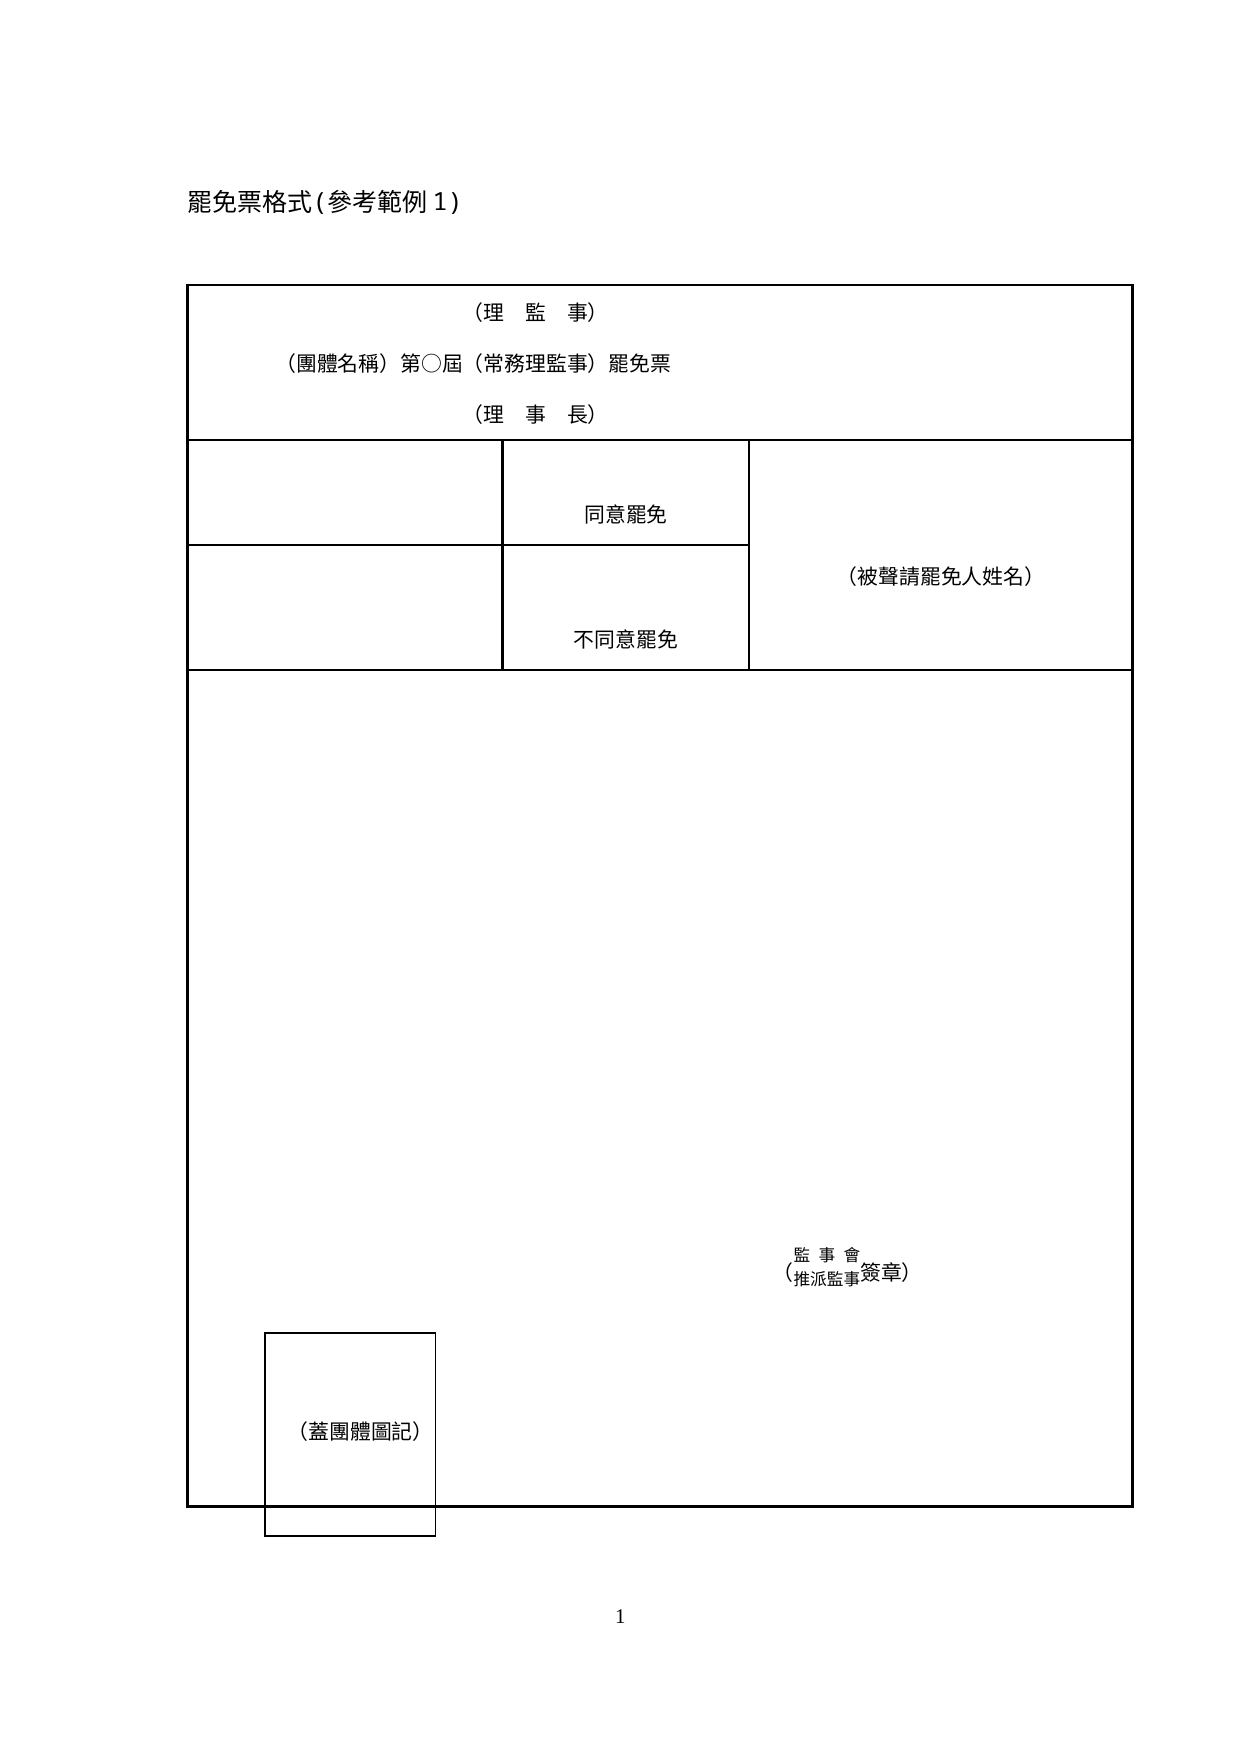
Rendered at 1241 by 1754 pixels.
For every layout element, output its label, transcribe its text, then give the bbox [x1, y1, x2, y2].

table_cell 不同意罷免 [504, 546, 748, 669]
table_cell [189, 441, 501, 544]
text 罷免票格式(參考範例1) [187, 159, 1053, 221]
table_cell （監 事 會推派監事簽章） （蓋團體圖記） 中華民國 ○ 年 ○ 月 ○ 日 [266, 1334, 435, 1505]
table_cell [189, 546, 501, 669]
table_cell 同意罷免 [504, 441, 748, 544]
table_cell （被聲請罷免人姓名） [750, 441, 1131, 669]
table_cell （監 事 會推派監事簽章） （蓋團體圖記） 中華民國 ○ 年 ○ 月 ○ 日 [189, 671, 1131, 1505]
table_header （理 監 事） （團體名稱）第○屆（常務理監事）罷免票 （理 事 長） [189, 286, 1131, 439]
